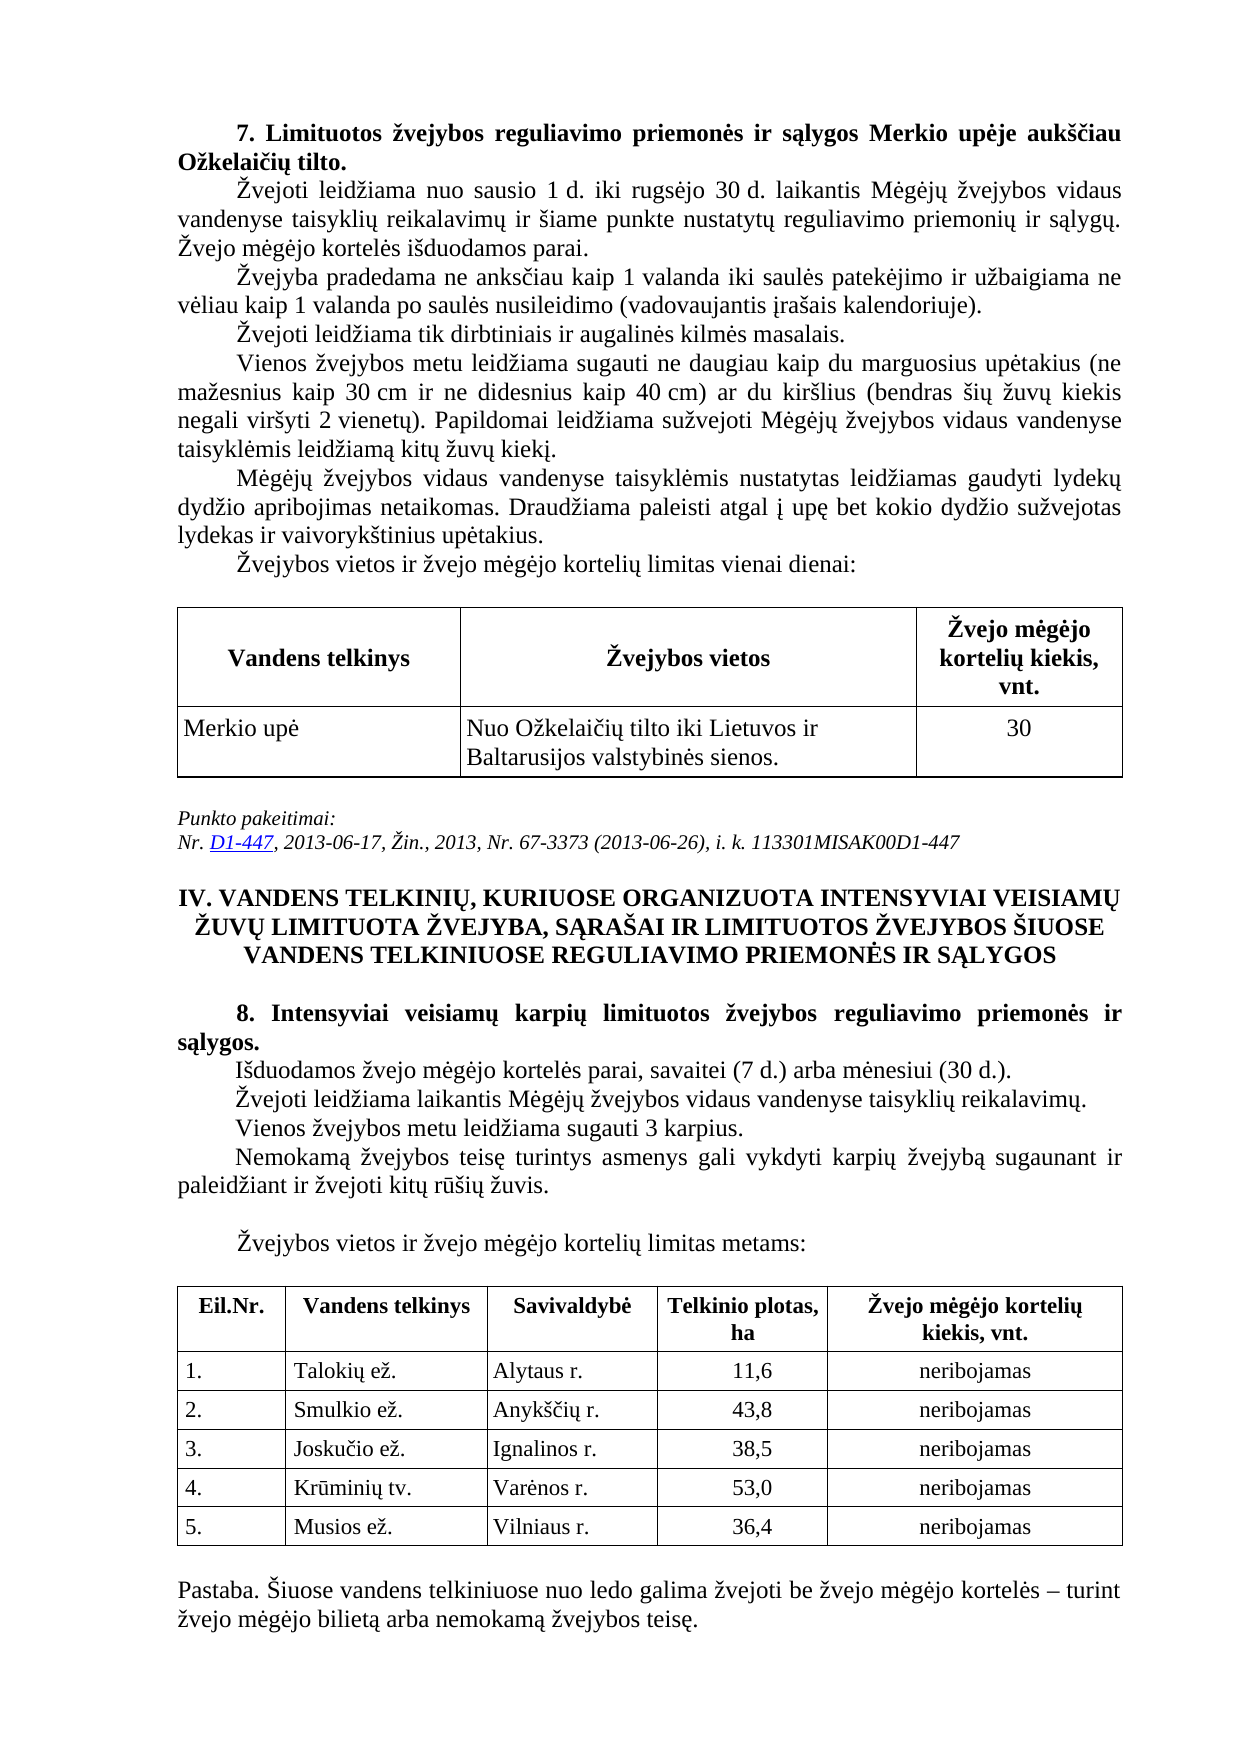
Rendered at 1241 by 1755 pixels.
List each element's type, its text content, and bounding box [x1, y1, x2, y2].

text Punkto pakeitimai: [177, 806, 1122, 830]
table_cell 5. [178, 1507, 285, 1545]
table_cell Ignalinos r. [488, 1430, 657, 1467]
table_cell 1. [178, 1352, 285, 1390]
table_header Vandens telkinys [178, 608, 460, 706]
text Žvejoti leidžiama laikantis Mėgėjų žvejybos vidaus vandenyse taisyklių reikalavimų. [177, 1084, 1122, 1113]
table_cell Alytaus r. [488, 1352, 657, 1390]
text Nr. D1-447, 2013-06-17, Žin., 2013, Nr. 67-3373 (2013-06-26), i. k. 113301MISAK00D1-447 [177, 830, 1122, 854]
table_cell Varėnos r. [488, 1469, 657, 1506]
table_cell 38,5 [658, 1430, 827, 1467]
text Žvejyba pradedama ne anksčiau kaip 1 valanda iki saulės patekėjimo ir užbaigiama ne vėliau kaip 1 valanda po saulės nusileidimo (vadovaujantis įrašais kalendoriuje). [177, 262, 1122, 319]
table_cell neribojamas [828, 1469, 1122, 1506]
text Nemokamą žvejybos teisę turintys asmenys gali vykdyti karpių žvejybą sugaunant ir paleidžiant ir žvejoti kitų rūšių žuvis. [177, 1142, 1122, 1199]
table_cell Nuo Ožkelaičių tilto iki Lietuvos ir Baltarusijos valstybinės sienos. [461, 707, 916, 776]
text Vienos žvejybos metu leidžiama sugauti ne daugiau kaip du marguosius upėtakius (ne mažesnius kaip 30 cm ir ne didesnius kaip 40 cm) ar du kiršlius (bendras šių žuvų kiekis negali viršyti 2 vienetų). Papildomai leidžiama sužvejoti Mėgėjų žvejybos vidaus vandenyse taisyklėmis leidžiamą kitų žuvų kiekį. [177, 348, 1122, 463]
table_cell Vilniaus r. [488, 1507, 657, 1545]
table_cell Joskučio ež. [286, 1430, 487, 1467]
text IV. VANDENS TELKINIŲ, KURIUOSE ORGANIZUOTA INTENSYVIAI VEISIAMŲ ŽUVŲ LIMITUOTA ŽVEJYBA, SĄRAŠAI IR LIMITUOTOS ŽVEJYBOS ŠIUOSE VANDENS TELKINIUOSE REGULIAVIMO PRIEMONĖS IR SĄLYGOS [177, 883, 1122, 969]
table_header Savivaldybė [488, 1287, 657, 1351]
table_header Vandens telkinys [286, 1287, 487, 1351]
text Pastaba. Šiuose vandens telkiniuose nuo ledo galima žvejoti be žvejo mėgėjo kortelės – turint žvejo mėgėjo bilietą arba nemokamą žvejybos teisę. [177, 1575, 1122, 1632]
table_cell 4. [178, 1469, 285, 1506]
table_cell Talokių ež. [286, 1352, 487, 1390]
text Žvejoti leidžiama nuo sausio 1 d. iki rugsėjo 30 d. laikantis Mėgėjų žvejybos vidaus vandenyse taisyklių reikalavimų ir šiame punkte nustatytų reguliavimo priemonių ir sąlygų. Žvejo mėgėjo kortelės išduodamos parai. [177, 176, 1122, 262]
text 8. Intensyviai veisiamų karpių limituotos žvejybos reguliavimo priemonės ir sąlygos. [177, 998, 1122, 1056]
text Išduodamos žvejo mėgėjo kortelės parai, savaitei (7 d.) arba mėnesiui (30 d.). [177, 1056, 1122, 1084]
table_cell 11,6 [658, 1352, 827, 1390]
table_cell Krūminių tv. [286, 1469, 487, 1506]
text 7. Limituotos žvejybos reguliavimo priemonės ir sąlygos Merkio upėje aukščiau Ožkelaičių tilto. [177, 118, 1122, 176]
table_cell 30 [917, 707, 1122, 776]
table_cell neribojamas [828, 1391, 1122, 1428]
table_cell Musios ež. [286, 1507, 487, 1545]
text Žvejybos vietos ir žvejo mėgėjo kortelių limitas metams: [177, 1228, 1122, 1257]
text Žvejybos vietos ir žvejo mėgėjo kortelių limitas vienai dienai: [177, 549, 1122, 578]
table_header Žvejybos vietos [461, 608, 916, 706]
table_cell 53,0 [658, 1469, 827, 1506]
table_cell Anykščių r. [488, 1391, 657, 1428]
table_cell neribojamas [828, 1352, 1122, 1390]
table_header Žvejo mėgėjo kortelių kiekis, vnt. [828, 1287, 1122, 1351]
table_cell 43,8 [658, 1391, 827, 1428]
table_cell 36,4 [658, 1507, 827, 1545]
text Vienos žvejybos metu leidžiama sugauti 3 karpius. [177, 1113, 1122, 1142]
table_cell 2. [178, 1391, 285, 1428]
table_header Žvejo mėgėjo kortelių kiekis, vnt. [917, 608, 1122, 706]
table_cell 3. [178, 1430, 285, 1467]
table_cell neribojamas [828, 1507, 1122, 1545]
text Žvejoti leidžiama tik dirbtiniais ir augalinės kilmės masalais. [177, 319, 1122, 348]
table_cell Merkio upė [178, 707, 460, 776]
table_cell neribojamas [828, 1430, 1122, 1467]
table_cell Smulkio ež. [286, 1391, 487, 1428]
table_header Eil.Nr. [178, 1287, 285, 1351]
text Mėgėjų žvejybos vidaus vandenyse taisyklėmis nustatytas leidžiamas gaudyti lydekų dydžio apribojimas netaikomas. Draudžiama paleisti atgal į upę bet kokio dydžio sužvejotas lydekas ir vaivorykštinius upėtakius. [177, 463, 1122, 549]
table_header Telkinio plotas, ha [658, 1287, 827, 1351]
